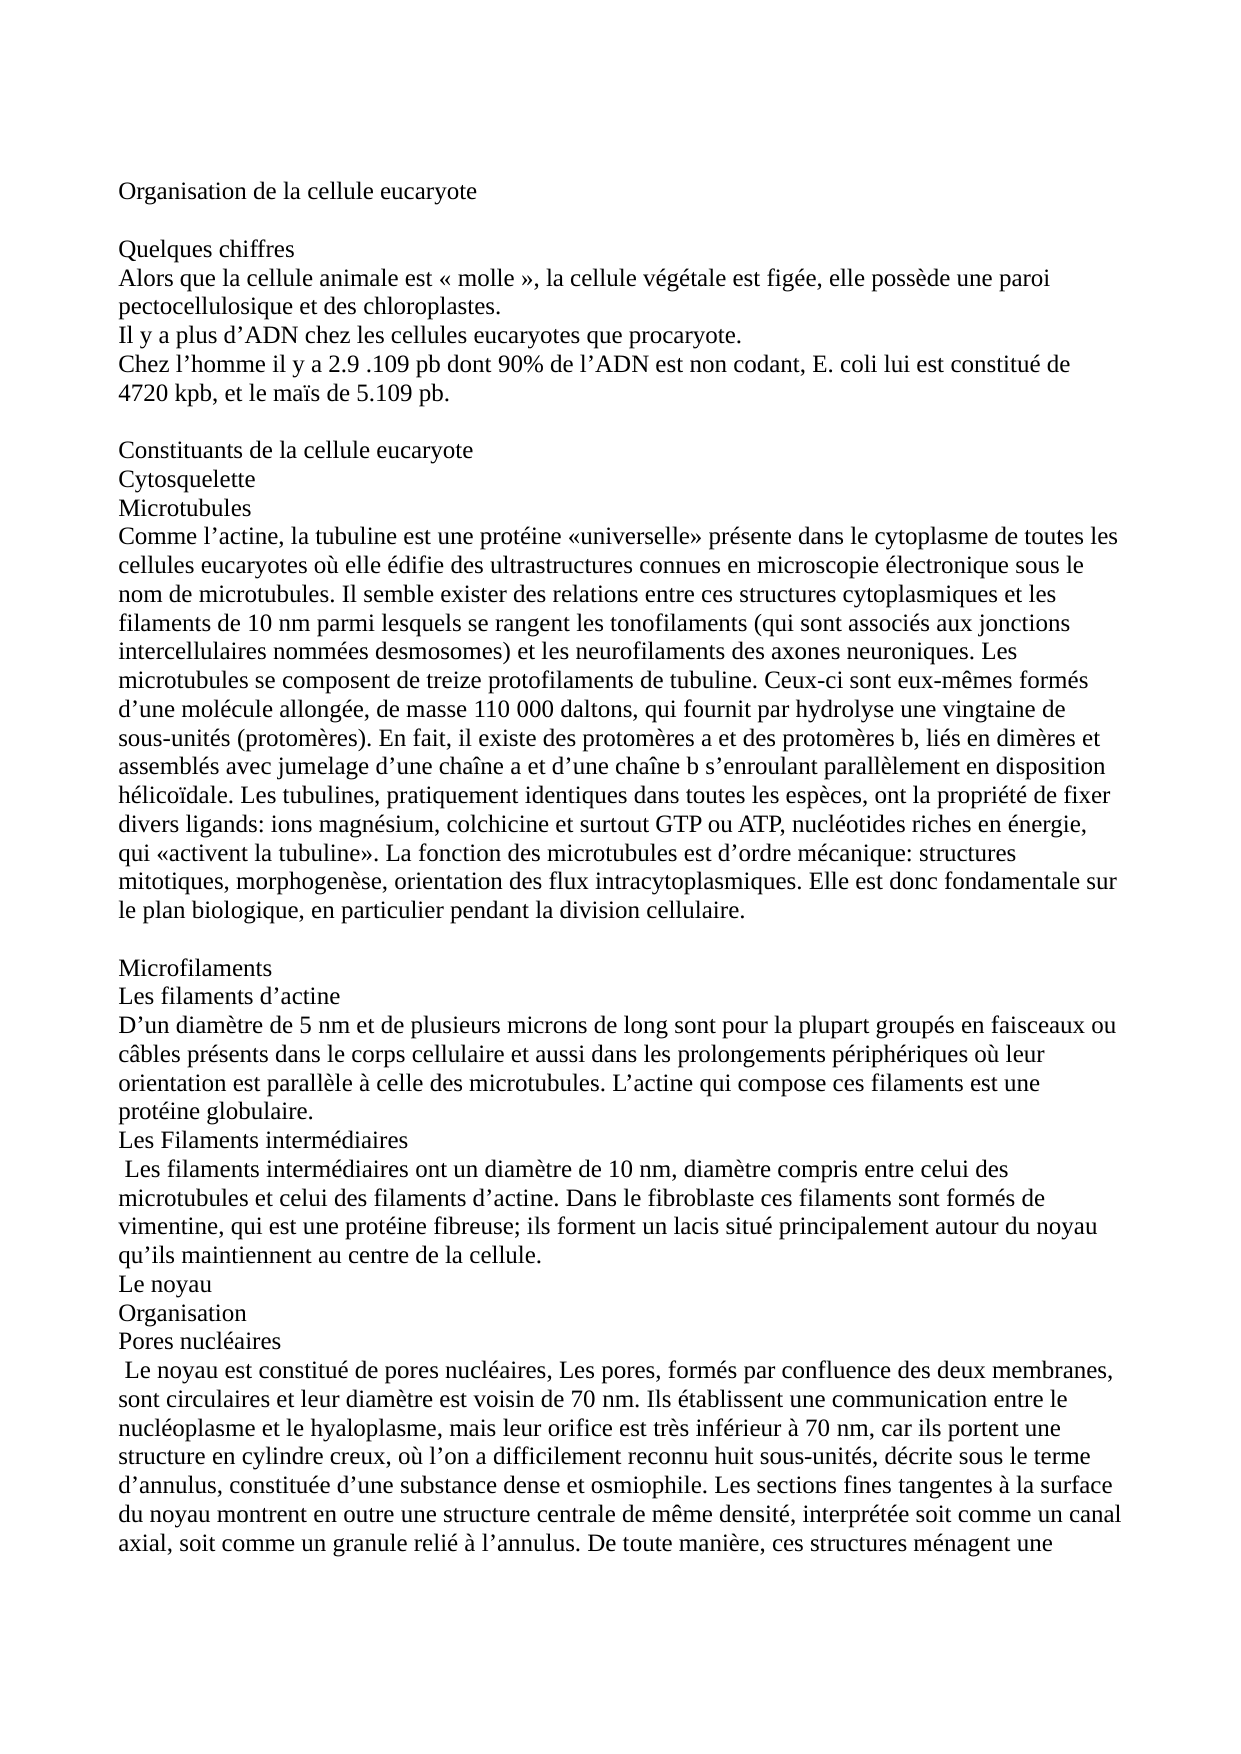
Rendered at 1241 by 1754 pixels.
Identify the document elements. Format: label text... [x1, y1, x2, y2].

text Chez l’homme il y a 2.9 .109 pb dont 90% de l’ADN est non codant, E. coli lui est constitué de 4720 kpb, et le maïs de 5.109 pb. [118, 349, 1122, 406]
text Microtubules [118, 493, 1122, 521]
text Organisation [118, 1298, 1122, 1326]
text Organisation de la cellule eucaryote [118, 176, 1122, 205]
text Alors que la cellule animale est « molle », la cellule végétale est figée, elle possède une paroi pectocellulosique et des chloroplastes. [118, 263, 1122, 320]
text Pores nucléaires [118, 1326, 1122, 1355]
text Cytosquelette [118, 464, 1122, 493]
text Le noyau [118, 1269, 1122, 1298]
text Constituants de la cellule eucaryote [118, 435, 1122, 464]
text Les filaments intermédiaires ont un diamètre de 10 nm, diamètre compris entre celui des microtubules et celui des filaments d’actine. Dans le fibroblaste ces filaments sont formés de vimentine, qui est une protéine fibreuse; ils forment un lacis situé principalement autour du noyau qu’ils maintiennent au centre de la cellule. [118, 1154, 1122, 1269]
text Quelques chiffres [118, 234, 1122, 263]
text Comme l’actine, la tubuline est une protéine «universelle» présente dans le cytoplasme de toutes les cellules eucaryotes où elle édifie des ultrastructures connues en microscopie électronique sous le nom de microtubules. Il semble exister des relations entre ces structures cytoplasmiques et les filaments de 10 nm parmi lesquels se rangent les tonofilaments (qui sont associés aux jonctions intercellulaires nommées desmosomes) et les neurofilaments des axones neuroniques. Les microtubules se composent de treize protofilaments de tubuline. Ceux-ci sont eux-mêmes formés d’une molécule allongée, de masse 110 000 daltons, qui fournit par hydrolyse une vingtaine de sous-unités (protomères). En fait, il existe des protomères a et des protomères b, liés en dimères et assemblés avec jumelage d’une chaîne a et d’une chaîne b s’enroulant parallèlement en disposition hélicoïdale. Les tubulines, pratiquement identiques dans toutes les espèces, ont la propriété de fixer divers ligands: ions magnésium, colchicine et surtout GTP ou ATP, nucléotides riches en énergie, qui «activent la tubuline». La fonction des microtubules est d’ordre mécanique: structures mitotiques, morphogenèse, orientation des flux intracytoplasmiques. Elle est donc fondamentale sur le plan biologique, en particulier pendant la division cellulaire. [118, 521, 1122, 924]
text Il y a plus d’ADN chez les cellules eucaryotes que procaryote. [118, 320, 1122, 349]
text Le noyau est constitué de pores nucléaires, Les pores, formés par confluence des deux membranes, sont circulaires et leur diamètre est voisin de 70 nm. Ils établissent une communication entre le nucléoplasme et le hyaloplasme, mais leur orifice est très inférieur à 70 nm, car ils portent une structure en cylindre creux, où l’on a difficilement reconnu huit sous-unités, décrite sous le terme d’annulus, constituée d’une substance dense et osmiophile. Les sections fines tangentes à la surface du noyau montrent en outre une structure centrale de même densité, interprétée soit comme un canal axial, soit comme un granule relié à l’annulus. De toute manière, ces structures ménagent une [118, 1355, 1122, 1556]
text D’un diamètre de 5 nm et de plusieurs microns de long sont pour la plupart groupés en faisceaux ou câbles présents dans le corps cellulaire et aussi dans les prolongements périphériques où leur orientation est parallèle à celle des microtubules. L’actine qui compose ces filaments est une protéine globulaire. [118, 1010, 1122, 1125]
text Les filaments d’actine [118, 981, 1122, 1010]
text Microfilaments [118, 953, 1122, 981]
text Les Filaments intermédiaires [118, 1125, 1122, 1154]
